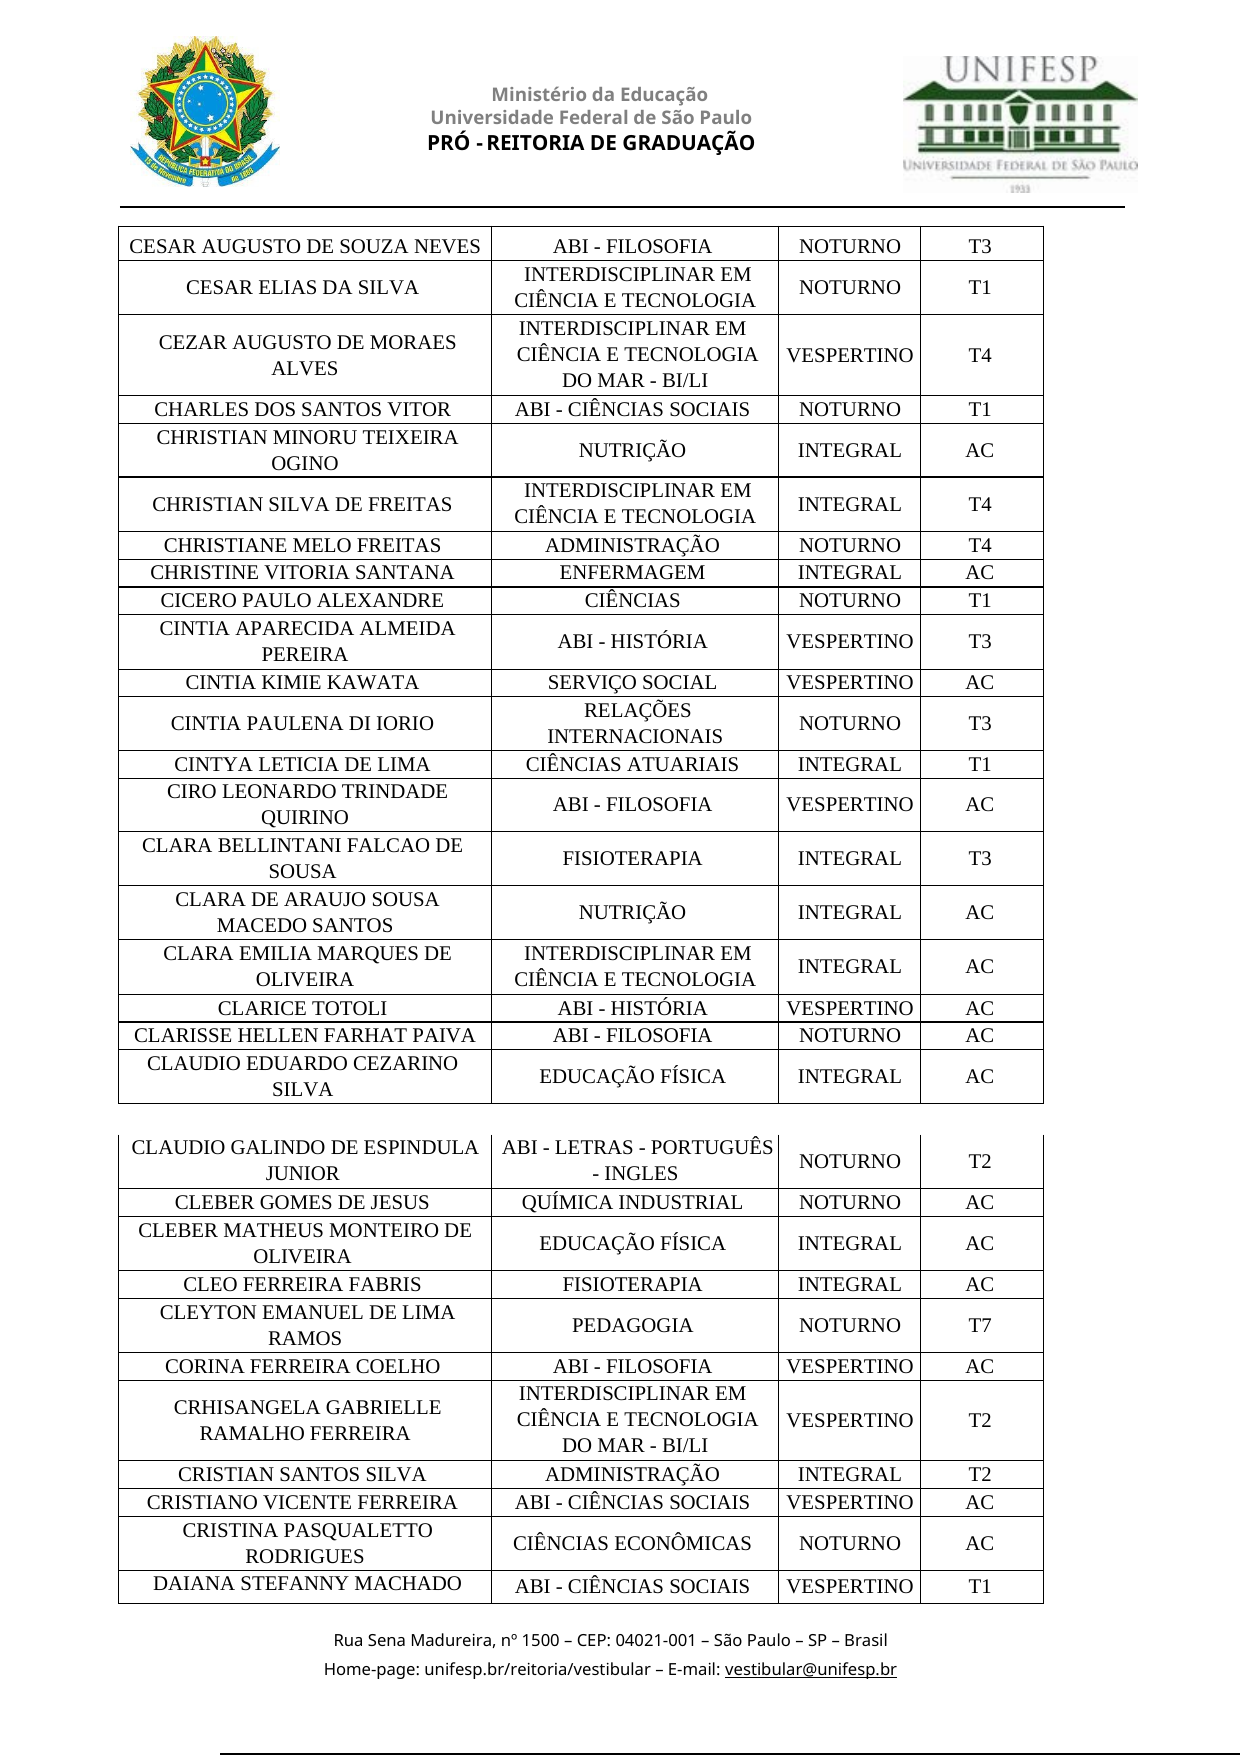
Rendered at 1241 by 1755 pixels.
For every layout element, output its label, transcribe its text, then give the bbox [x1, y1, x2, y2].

table_cell CLEYTON EMANUEL DE LIMA RAMOS [119, 1299, 491, 1352]
table_cell CORINA FERREIRA COELHO [119, 1353, 491, 1379]
table_cell VESPERTINO [779, 1353, 920, 1379]
table_cell NOTURNO [779, 396, 920, 423]
table_cell INTERDISCIPLINAR EM CIÊNCIA E TECNOLOGIA DO MAR - BI/LI [492, 315, 778, 395]
table_cell CINTIA APARECIDA ALMEIDA PEREIRA [119, 615, 491, 668]
table_cell T1 [921, 751, 1043, 778]
table_cell QUÍMICA INDUSTRIAL [492, 1189, 778, 1216]
table_cell AC [921, 1271, 1043, 1298]
table_cell T1 [921, 261, 1043, 314]
table_cell CLEO FERREIRA FABRIS [119, 1271, 491, 1298]
table_cell NOTURNO [779, 1023, 920, 1049]
table_cell VESPERTINO [779, 779, 920, 831]
table_cell CLARISSE HELLEN FARHAT PAIVA [119, 1023, 491, 1049]
table_cell FISIOTERAPIA [492, 832, 778, 885]
table_cell T3 [921, 615, 1043, 668]
table_cell CESAR AUGUSTO DE SOUZA NEVES [119, 227, 491, 260]
table_cell CRISTINA PASQUALETTO RODRIGUES [119, 1517, 491, 1569]
table_cell T4 [921, 532, 1043, 558]
table_cell ABI - CIÊNCIAS SOCIAIS [492, 1489, 778, 1516]
table_cell INTERDISCIPLINAR EM CIÊNCIA E TECNOLOGIA [492, 261, 778, 314]
table_cell ADMINISTRAÇÃO [492, 532, 778, 558]
table_cell CHRISTIAN SILVA DE FREITAS [119, 478, 491, 531]
table_cell PEDAGOGIA [492, 1299, 778, 1352]
table_cell T1 [921, 588, 1043, 614]
table_cell CHRISTINE VITORIA SANTANA [119, 560, 491, 586]
table_cell NOTURNO [779, 1299, 920, 1352]
table_cell AC [921, 1189, 1043, 1216]
table_cell VESPERTINO [779, 315, 920, 395]
table_cell NOTURNO [779, 532, 920, 558]
table_cell VESPERTINO [779, 1489, 920, 1516]
table_cell CLAUDIO EDUARDO CEZARINO SILVA [119, 1050, 491, 1103]
table_cell VESPERTINO [779, 1381, 920, 1460]
table_cell RELAÇÕES INTERNACIONAIS [492, 697, 778, 750]
table_cell ABI - FILOSOFIA [492, 1023, 778, 1049]
table_cell INTEGRAL [779, 1461, 920, 1488]
table_cell T2 [921, 1461, 1043, 1488]
table_cell ABI - FILOSOFIA [492, 779, 778, 831]
table_cell INTERDISCIPLINAR EM CIÊNCIA E TECNOLOGIA DO MAR - BI/LI [492, 1381, 778, 1460]
table_cell AC [921, 424, 1043, 476]
table_cell INTEGRAL [779, 1217, 920, 1270]
table_cell AC [921, 560, 1043, 586]
table_cell CIÊNCIAS ECONÔMICAS [492, 1517, 778, 1569]
table_cell EDUCAÇÃO FÍSICA [492, 1217, 778, 1270]
table_cell AC [921, 1217, 1043, 1270]
table_cell VESPERTINO [779, 615, 920, 668]
table_cell T3 [921, 697, 1043, 750]
table_cell NOTURNO [779, 1517, 920, 1569]
table_cell INTEGRAL [779, 832, 920, 885]
table_cell T3 [921, 832, 1043, 885]
table_cell T7 [921, 1299, 1043, 1352]
table_cell CRISTIANO VICENTE FERREIRA [119, 1489, 491, 1516]
table_cell CHRISTIAN MINORU TEIXEIRA OGINO [119, 424, 491, 476]
table_header NOTURNO [779, 1135, 920, 1188]
table_cell CINTIA PAULENA DI IORIO [119, 697, 491, 750]
table_cell INTEGRAL [779, 424, 920, 476]
table_cell ENFERMAGEM [492, 560, 778, 586]
table_cell CRISTIAN SANTOS SILVA [119, 1461, 491, 1488]
table_cell CLARA DE ARAUJO SOUSA MACEDO SANTOS [119, 886, 491, 939]
table_cell CIÊNCIAS [492, 588, 778, 614]
table_header T2 [921, 1135, 1043, 1188]
table_cell ADMINISTRAÇÃO [492, 1461, 778, 1488]
table_cell NOTURNO [779, 227, 920, 260]
table_cell INTEGRAL [779, 560, 920, 586]
table_cell INTEGRAL [779, 886, 920, 939]
table_cell CESAR ELIAS DA SILVA [119, 261, 491, 314]
table_cell VESPERTINO [779, 995, 920, 1021]
table_header ABI - LETRAS - PORTUGUÊS - INGLES [492, 1135, 778, 1188]
table_cell CINTYA LETICIA DE LIMA [119, 751, 491, 778]
table_cell VESPERTINO [779, 670, 920, 696]
table_cell ABI - FILOSOFIA [492, 1353, 778, 1379]
table_cell INTEGRAL [779, 940, 920, 994]
table_cell AC [921, 1517, 1043, 1569]
table_cell NOTURNO [779, 1189, 920, 1216]
table_cell AC [921, 1489, 1043, 1516]
table_cell CLARICE TOTOLI [119, 995, 491, 1021]
table_cell NUTRIÇÃO [492, 424, 778, 476]
table_cell CRHISANGELA GABRIELLE RAMALHO FERREIRA [119, 1381, 491, 1460]
table_cell AC [921, 995, 1043, 1021]
table_cell ABI - CIÊNCIAS SOCIAIS [492, 396, 778, 423]
table_cell CHARLES DOS SANTOS VITOR [119, 396, 491, 423]
table_cell CICERO PAULO ALEXANDRE [119, 588, 491, 614]
table_cell T2 [921, 1381, 1043, 1460]
table_cell AC [921, 1353, 1043, 1379]
table_cell NOTURNO [779, 261, 920, 314]
table_cell INTEGRAL [779, 751, 920, 778]
table_cell AC [921, 940, 1043, 994]
table_cell T3 [921, 227, 1043, 260]
table_cell ABI - HISTÓRIA [492, 615, 778, 668]
table_cell DAIANA STEFANNY MACHADO [119, 1571, 491, 1603]
table_cell ABI - HISTÓRIA [492, 995, 778, 1021]
table_cell INTEGRAL [779, 1050, 920, 1103]
table_cell AC [921, 670, 1043, 696]
table_cell CIÊNCIAS ATUARIAIS [492, 751, 778, 778]
table_header CLAUDIO GALINDO DE ESPINDULA JUNIOR [119, 1135, 491, 1188]
table_cell T4 [921, 478, 1043, 531]
table_cell ABI - FILOSOFIA [492, 227, 778, 260]
table_cell CEZAR AUGUSTO DE MORAES ALVES [119, 315, 491, 395]
table_cell AC [921, 1050, 1043, 1103]
table_cell VESPERTINO [779, 1571, 920, 1603]
table_cell INTEGRAL [779, 478, 920, 531]
table_cell AC [921, 779, 1043, 831]
table_cell NOTURNO [779, 697, 920, 750]
table_cell CLARA BELLINTANI FALCAO DE SOUSA [119, 832, 491, 885]
table_cell AC [921, 1023, 1043, 1049]
table_cell INTERDISCIPLINAR EM CIÊNCIA E TECNOLOGIA [492, 478, 778, 531]
table_cell FISIOTERAPIA [492, 1271, 778, 1298]
table_cell INTEGRAL [779, 1271, 920, 1298]
table_cell T4 [921, 315, 1043, 395]
table_cell NOTURNO [779, 588, 920, 614]
table_cell T1 [921, 1571, 1043, 1603]
table_cell CIRO LEONARDO TRINDADE QUIRINO [119, 779, 491, 831]
table_cell NUTRIÇÃO [492, 886, 778, 939]
table_cell SERVIÇO SOCIAL [492, 670, 778, 696]
table_cell CHRISTIANE MELO FREITAS [119, 532, 491, 558]
table_cell AC [921, 886, 1043, 939]
table_cell EDUCAÇÃO FÍSICA [492, 1050, 778, 1103]
table_cell CLEBER GOMES DE JESUS [119, 1189, 491, 1216]
table_cell CINTIA KIMIE KAWATA [119, 670, 491, 696]
table_cell INTERDISCIPLINAR EM CIÊNCIA E TECNOLOGIA [492, 940, 778, 994]
table_cell CLEBER MATHEUS MONTEIRO DE OLIVEIRA [119, 1217, 491, 1270]
table_cell CLARA EMILIA MARQUES DE OLIVEIRA [119, 940, 491, 994]
table_cell ABI - CIÊNCIAS SOCIAIS [492, 1571, 778, 1603]
table_cell T1 [921, 396, 1043, 423]
